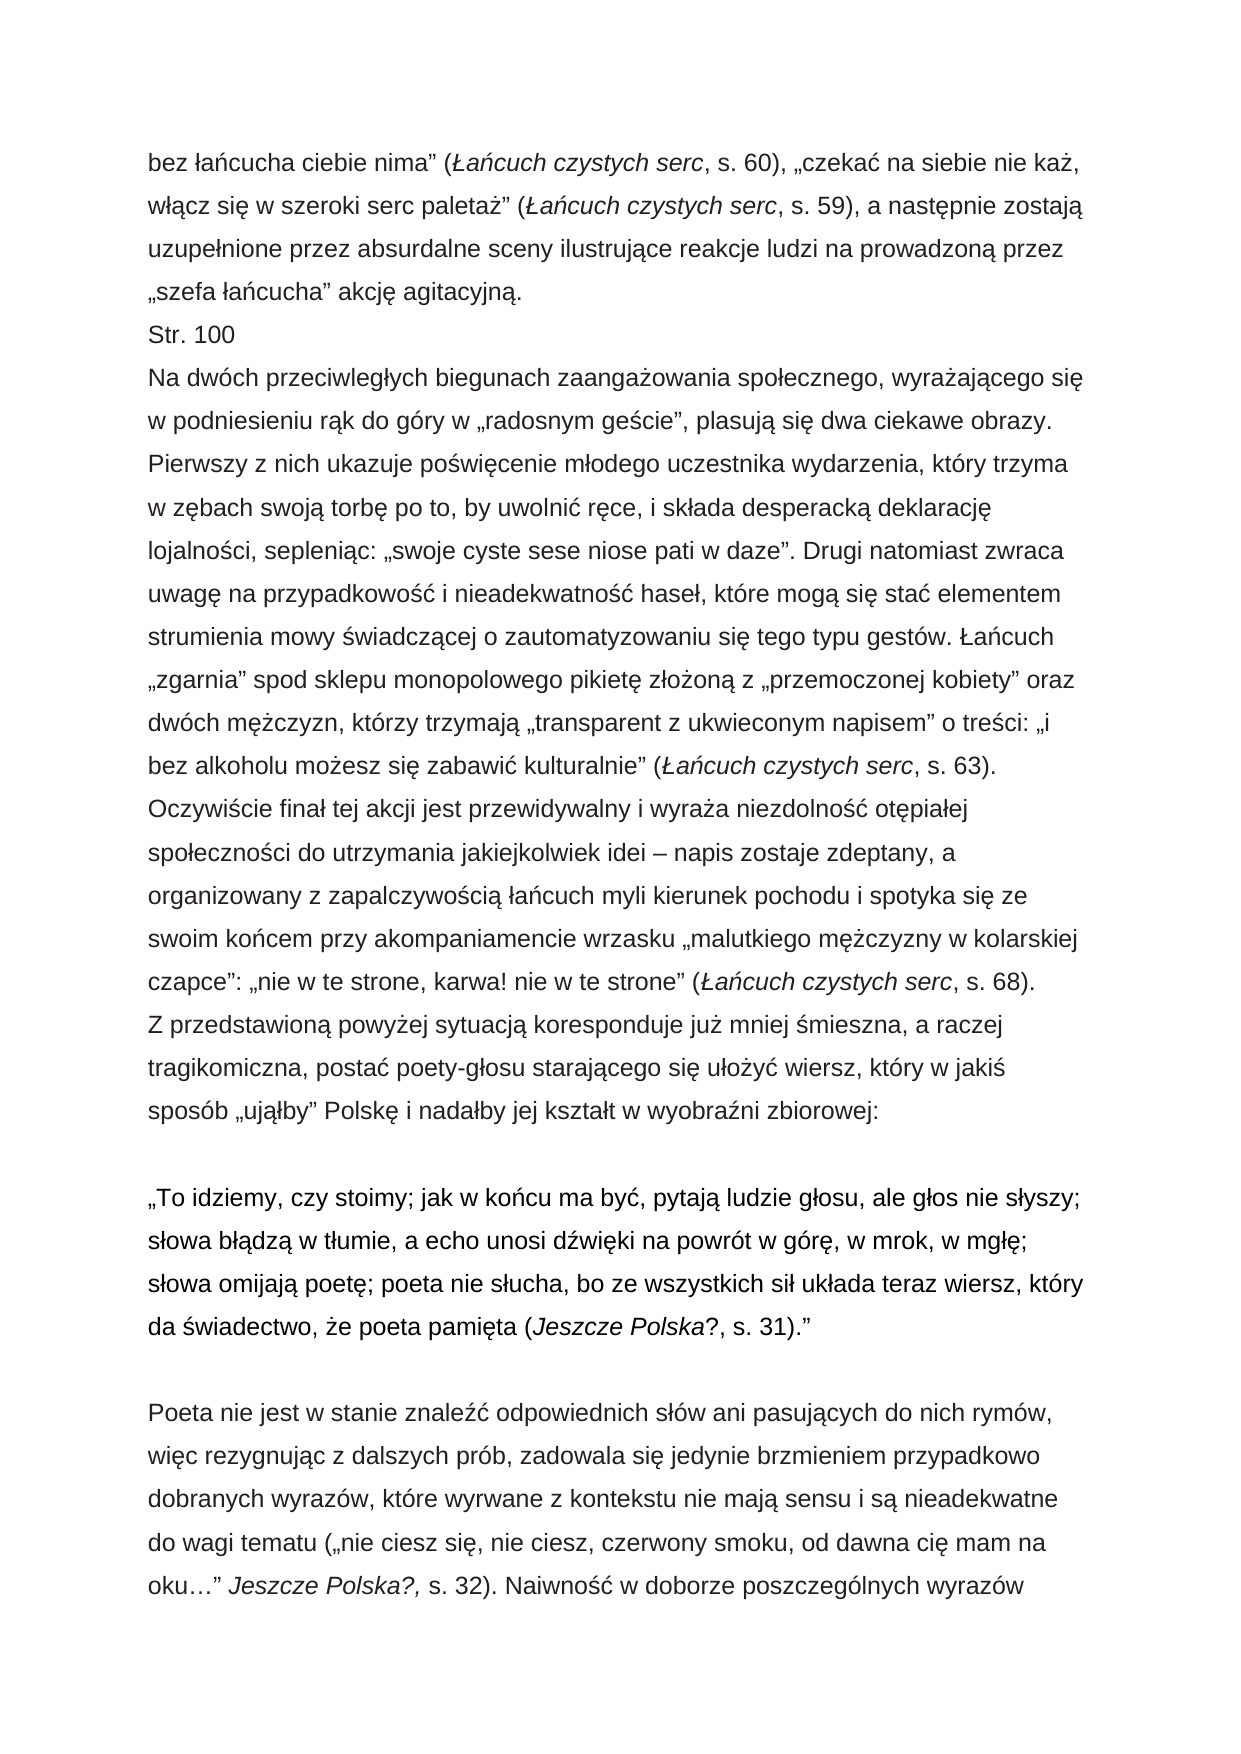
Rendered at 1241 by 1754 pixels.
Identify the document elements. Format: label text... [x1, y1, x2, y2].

text Poeta nie jest w stanie znaleźć odpowiednich słów ani pasujących do nich rymów, więc rezygnując z dalszych prób, zadowala się jedynie brzmieniem przypadkowo dobranych wyrazów, które wyrwane z kontekstu nie mają sensu i są nieadekwatne do wagi tematu („nie ciesz się, nie ciesz, czerwony smoku, od dawna cię mam na oku…” Jeszcze Polska?, s. 32). Naiwność w doborze poszczególnych wyrazów [148, 1398, 1093, 1599]
text Z przedstawioną powyżej sytuacją koresponduje już mniej śmieszna, a raczej tragikomiczna, postać poety-głosu starającego się ułożyć wiersz, który w jakiś sposób „ująłby” Polskę i nadałby jej kształt w wyobraźni zbiorowej: [148, 1010, 1093, 1125]
text „To idziemy, czy stoimy; jak w końcu ma być, pytają ludzie głosu, ale głos nie słyszy; słowa błądzą w tłumie, a echo unosi dźwięki na powrót w górę, w mrok, w mgłę; słowa omijają poetę; poeta nie słucha, bo ze wszystkich sił układa teraz wiersz, który da świadectwo, że poeta pamięta (Jeszcze Polska?, s. 31).” [148, 1183, 1093, 1341]
text Oczywiście finał tej akcji jest przewidywalny i wyraża niezdolność otępiałej społeczności do utrzymania jakiejkolwiek idei – napis zostaje zdeptany, a organizowany z zapalczywością łańcuch myli kierunek pochodu i spotyka się ze swoim końcem przy akompaniamencie wrzasku „malutkiego mężczyzny w kolarskiej czapce”: „nie w te strone, karwa! nie w te strone” (Łańcuch czystych serc, s. 68). [148, 794, 1093, 996]
text bez łańcucha ciebie nima” (Łańcuch czystych serc, s. 60), „czekać na siebie nie każ, włącz się w szeroki serc paletaż” (Łańcuch czystych serc, s. 59), a następnie zostają uzupełnione przez absurdalne sceny ilustrujące reakcje ludzi na prowadzoną przez „szefa łańcucha” akcję agitacyjną. [148, 148, 1093, 306]
text Na dwóch przeciwległych biegunach zaangażowania społecznego, wyrażającego się w podniesieniu rąk do góry w „radosnym geście”, plasują się dwa ciekawe obrazy. Pierwszy z nich ukazuje poświęcenie młodego uczestnika wydarzenia, który trzyma w zębach swoją torbę po to, by uwolnić ręce, i składa desperacką deklarację lojalności, sepleniąc: „swoje cyste sese niose pati w daze”. Drugi natomiast zwraca uwagę na przypadkowość i nieadekwatność haseł, które mogą się stać elementem strumienia mowy świadczącej o zautomatyzowaniu się tego typu gestów. Łańcuch „zgarnia” spod sklepu monopolowego pikietę złożoną z „przemoczonej kobiety” oraz dwóch mężczyzn, którzy trzymają „transparent z ukwieconym napisem” o treści: „i bez alkoholu możesz się zabawić kulturalnie” (Łańcuch czystych serc, s. 63). [148, 363, 1093, 780]
text Str. 100 [148, 320, 1093, 349]
